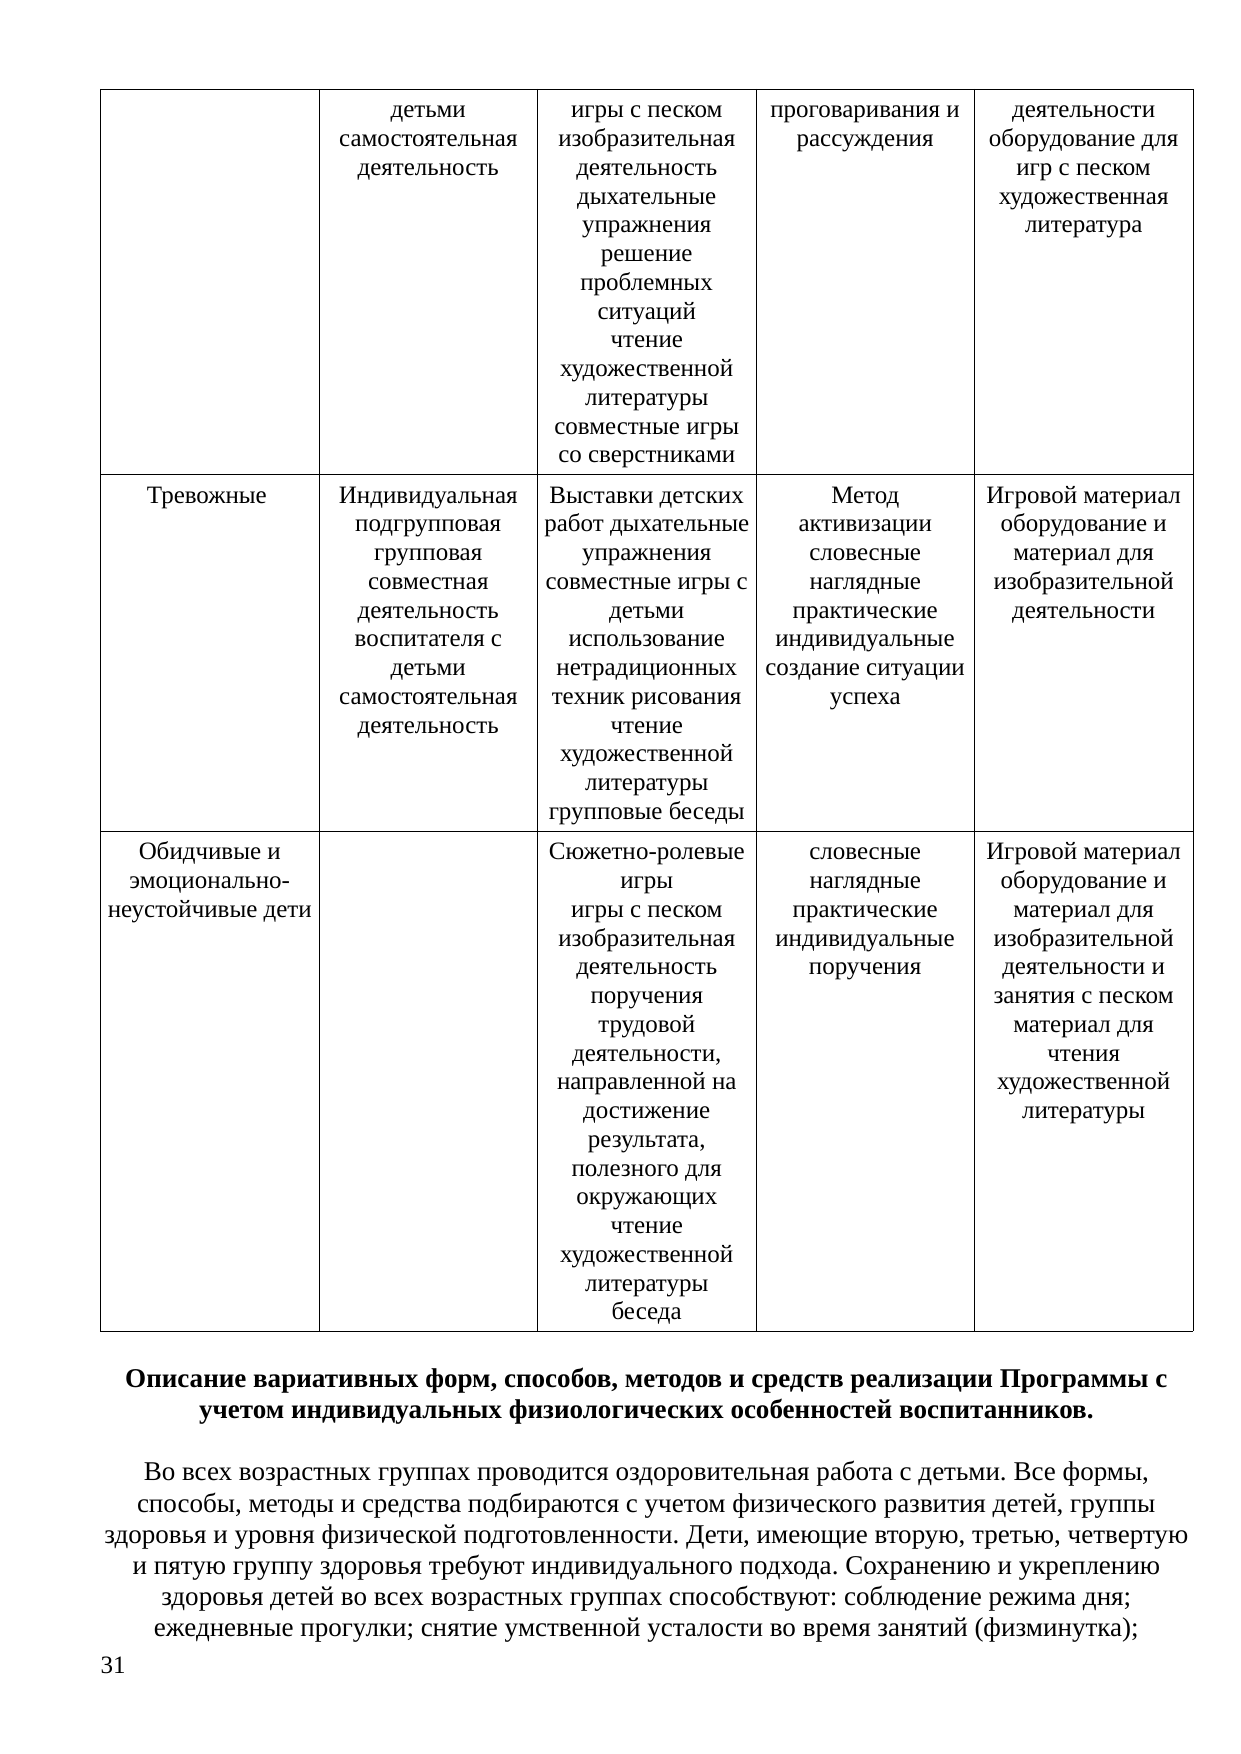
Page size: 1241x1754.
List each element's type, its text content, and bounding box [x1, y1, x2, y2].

table_cell проговаривания и рассуждения [757, 90, 974, 474]
table_cell Игровой материал оборудование и материал для изобразительной деятельности и занятия с песком материал для чтения художественной литературы [975, 832, 1193, 1331]
table_cell детьми самостоятельная деятельность [320, 90, 537, 474]
table_cell Выставки детских работ дыхательные упражнения совместные игры с детьми использование нетрадиционных техник рисования чтение художественной литературы групповые беседы [538, 475, 756, 831]
table_cell Тревожные [101, 475, 319, 831]
table_cell деятельности оборудование для игр с песком художественная литература [975, 90, 1193, 474]
table_cell [101, 90, 319, 474]
table_cell Индивидуальная подгрупповая групповая совместная деятельность воспитателя с детьми самостоятельная деятельность [320, 475, 537, 831]
table_cell Сюжетно-ролевые игры игры с песком изобразительная деятельность поручения трудовой деятельности, направленной на достижение результата, полезного для окружающих чтение художественной литературы беседа [538, 832, 756, 1331]
table_cell игры с песком изобразительная деятельность дыхательные упражнения решение проблемных ситуаций чтение художественной литературы совместные игры со сверстниками [538, 90, 756, 474]
text Описание вариативных форм, способов, методов и средств реализации Программы с учетом индивидуальных физиологических особенностей воспитанников. [100, 1362, 1193, 1424]
table_cell словесные наглядные практические индивидуальные поручения [757, 832, 974, 1331]
table_cell Игровой материал оборудование и материал для изобразительной деятельности [975, 475, 1193, 831]
table_cell [320, 832, 537, 1331]
table_cell Обидчивые и эмоционально-неустойчивые дети [101, 832, 319, 1331]
text Во всех возрастных группах проводится оздоровительная работа с детьми. Все формы, способы, методы и средства подбираются с учетом физического развития детей, группы здоровья и уровня физической подготовленности. Дети, имеющие вторую, третью, четвертую и пятую группу здоровья требуют индивидуального подхода. Сохранению и укреплению здоровья детей во всех возрастных группах способствуют: соблюдение режима дня; ежедневные прогулки; снятие умственной усталости во время занятий (физминутка); [100, 1456, 1193, 1642]
table_cell Метод активизации словесные наглядные практические индивидуальные создание ситуации успеха [757, 475, 974, 831]
